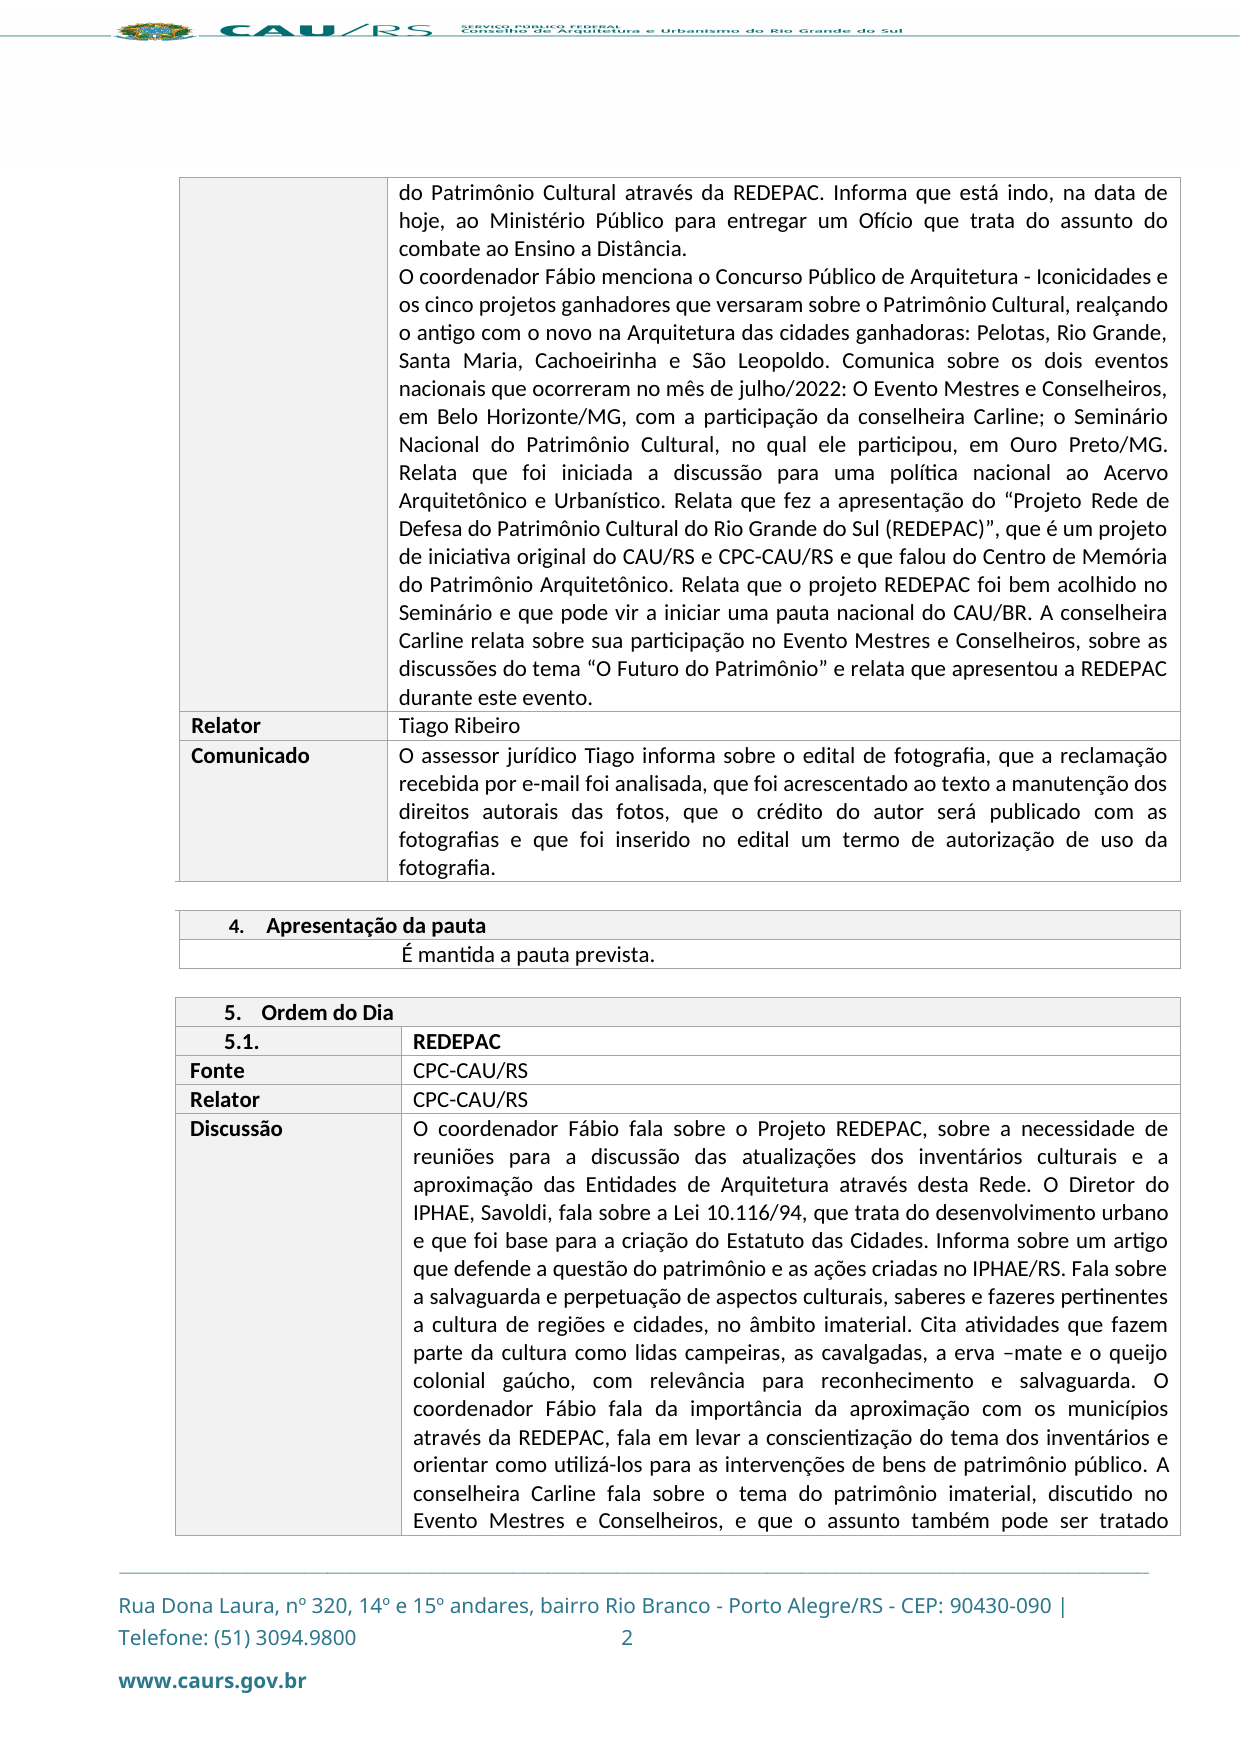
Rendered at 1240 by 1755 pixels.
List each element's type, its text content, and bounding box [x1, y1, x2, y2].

table_cell Relator [176, 1085, 401, 1113]
table_cell do Patrimônio Cultural através da REDEPAC. Informa que está indo, na data de hoje, ao Ministério Público para entregar um Ofício que trata do assunto do combate ao Ensino a Distância. O coordenador Fábio menciona o Concurso Público de Arquitetura - Iconicidades e os cinco projetos ganhadores que versaram sobre o Patrimônio Cultural, realçando o antigo com o novo na Arquitetura das cidades ganhadoras: Pelotas, Rio Grande, Santa Maria, Cachoeirinha e São Leopoldo. Comunica sobre os dois eventos nacionais que ocorreram no mês de julho/2022: O Evento Mestres e Conselheiros, em Belo Horizonte/MG, com a participação da conselheira Carline; o Seminário Nacional do Patrimônio Cultural, no qual ele participou, em Ouro Preto/MG. Relata que foi iniciada a discussão para uma política nacional ao Acervo Arquitetônico e Urbanístico. Relata que fez a apresentação do “Projeto Rede de Defesa do Patrimônio Cultural do Rio Grande do Sul (REDEPAC)”, que é um projeto de iniciativa original do CAU/RS e CPC-CAU/RS e que falou do Centro de Memória do Patrimônio Arquitetônico. Relata que o projeto REDEPAC foi bem acolhido no Seminário e que pode vir a iniciar uma pauta nacional do CAU/BR. A conselheira Carline relata sobre sua participação no Evento Mestres e Conselheiros, sobre as discussões do tema “O Futuro do Patrimônio” e relata que apresentou a REDEPAC durante este evento. [388, 178, 1180, 711]
table_cell REDEPAC [402, 1027, 1180, 1055]
table_cell [175, 177, 179, 711]
table_cell [175, 711, 179, 740]
table_cell [180, 178, 387, 711]
table_cell Tiago Ribeiro [388, 712, 1180, 740]
table_cell [175, 911, 179, 939]
table_cell Fonte [176, 1056, 401, 1084]
table_cell [175, 939, 179, 968]
table_header Ordem do Dia [176, 998, 1180, 1026]
table_cell CPC-CAU/RS [402, 1056, 1180, 1084]
table_cell [176, 1027, 401, 1055]
table_cell É mantida a pauta prevista. [180, 940, 1180, 968]
table_cell O coordenador Fábio fala sobre o Projeto REDEPAC, sobre a necessidade de reuniões para a discussão das atualizações dos inventários culturais e a aproximação das Entidades de Arquitetura através desta Rede. O Diretor do IPHAE, Savoldi, fala sobre a Lei 10.116/94, que trata do desenvolvimento urbano e que foi base para a criação do Estatuto das Cidades. Informa sobre um artigo que defende a questão do patrimônio e as ações criadas no IPHAE/RS. Fala sobre a salvaguarda e perpetuação de aspectos culturais, saberes e fazeres pertinentes a cultura de regiões e cidades, no âmbito imaterial. Cita atividades que fazem parte da cultura como lidas campeiras, as cavalgadas, a erva –mate e o queijo colonial gaúcho, com relevância para reconhecimento e salvaguarda. O coordenador Fábio fala da importância da aproximação com os municípios através da REDEPAC, fala em levar a conscientização do tema dos inventários e orientar como utilizá-los para as intervenções de bens de patrimônio público. A conselheira Carline fala sobre o tema do patrimônio imaterial, discutido no Evento Mestres e Conselheiros, e que o assunto também pode ser tratado [402, 1114, 1180, 1535]
table_cell Relator [180, 712, 387, 740]
table_cell Apresentação da pauta [180, 911, 1180, 939]
table_cell [175, 740, 179, 881]
table_cell Comunicado [180, 741, 387, 881]
table_cell [175, 882, 1181, 910]
table_cell Discussão [176, 1114, 401, 1535]
table_cell CPC-CAU/RS [402, 1085, 1180, 1113]
table_cell O assessor jurídico Tiago informa sobre o edital de fotografia, que a reclamação recebida por e-mail foi analisada, que foi acrescentado ao texto a manutenção dos direitos autorais das fotos, que o crédito do autor será publicado com as fotografias e que foi inserido no edital um termo de autorização de uso da fotografia. [388, 741, 1180, 881]
